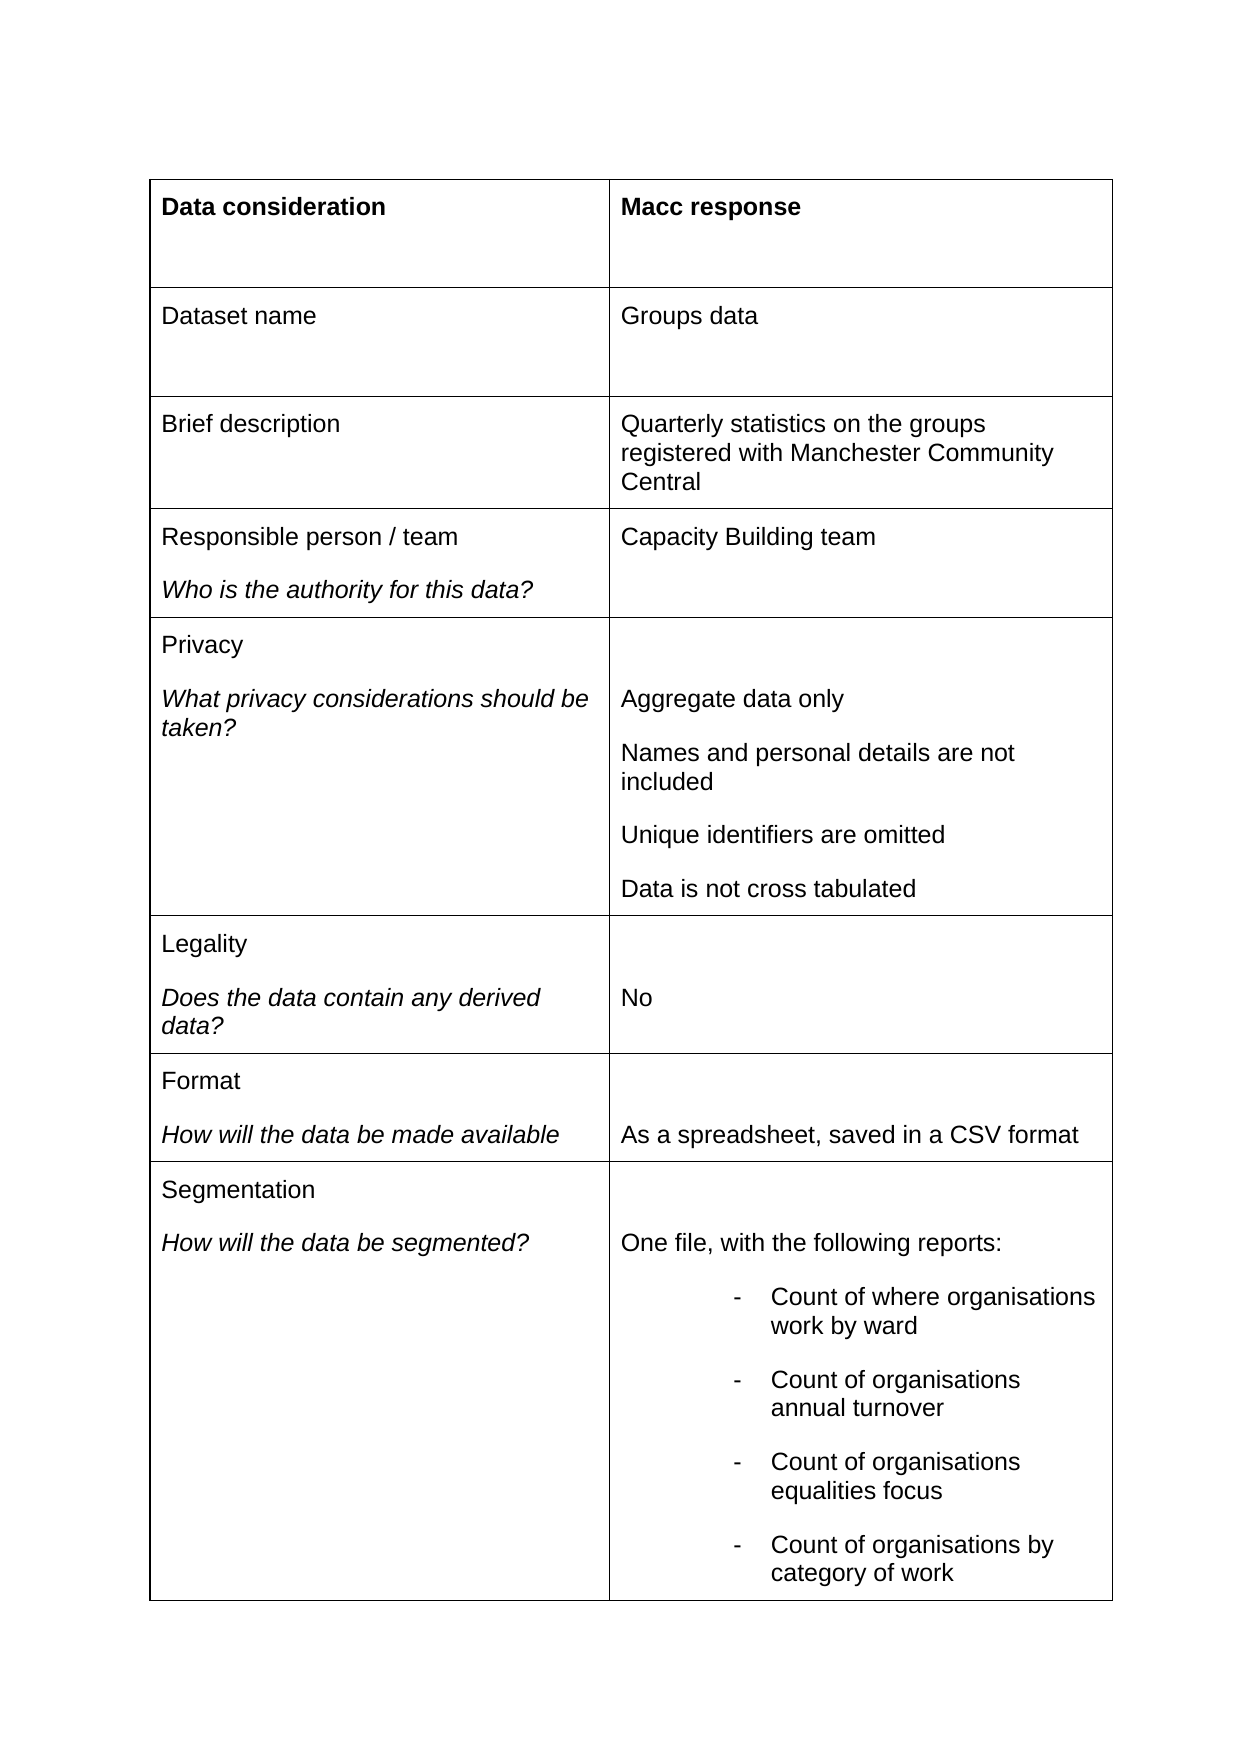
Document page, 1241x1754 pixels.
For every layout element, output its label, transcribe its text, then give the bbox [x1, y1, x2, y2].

table_cell Privacy What privacy considerations should be taken? [151, 618, 609, 915]
table_cell Legality Does the data contain any derived data? [151, 916, 609, 1052]
table_cell Segmentation How will the data be segmented? [151, 1162, 609, 1599]
table_cell Capacity Building team [610, 509, 1112, 617]
table_cell Format How will the data be made available [151, 1054, 609, 1161]
table_cell Groups data [610, 288, 1112, 396]
table_cell Dataset name [151, 288, 609, 396]
table_cell As a spreadsheet, saved in a CSV format [610, 1054, 1112, 1161]
table_header Macc response [610, 180, 1112, 287]
table_cell No [610, 916, 1112, 1052]
table_cell Aggregate data only Names and personal details are not included Unique identifiers are omitted Data is not cross tabulated [610, 618, 1112, 915]
table_cell Quarterly statistics on the groups registered with Manchester Community Central [610, 397, 1112, 508]
table_cell One file, with the following reports: Count of where organisations work by ward Count of organisations annual turnover Count of organisations equalities focus Count of organisations by category of work [610, 1162, 1112, 1599]
table_header Data consideration [151, 180, 609, 287]
table_cell Brief description [151, 397, 609, 508]
table_cell Responsible person / team Who is the authority for this data? [151, 509, 609, 617]
